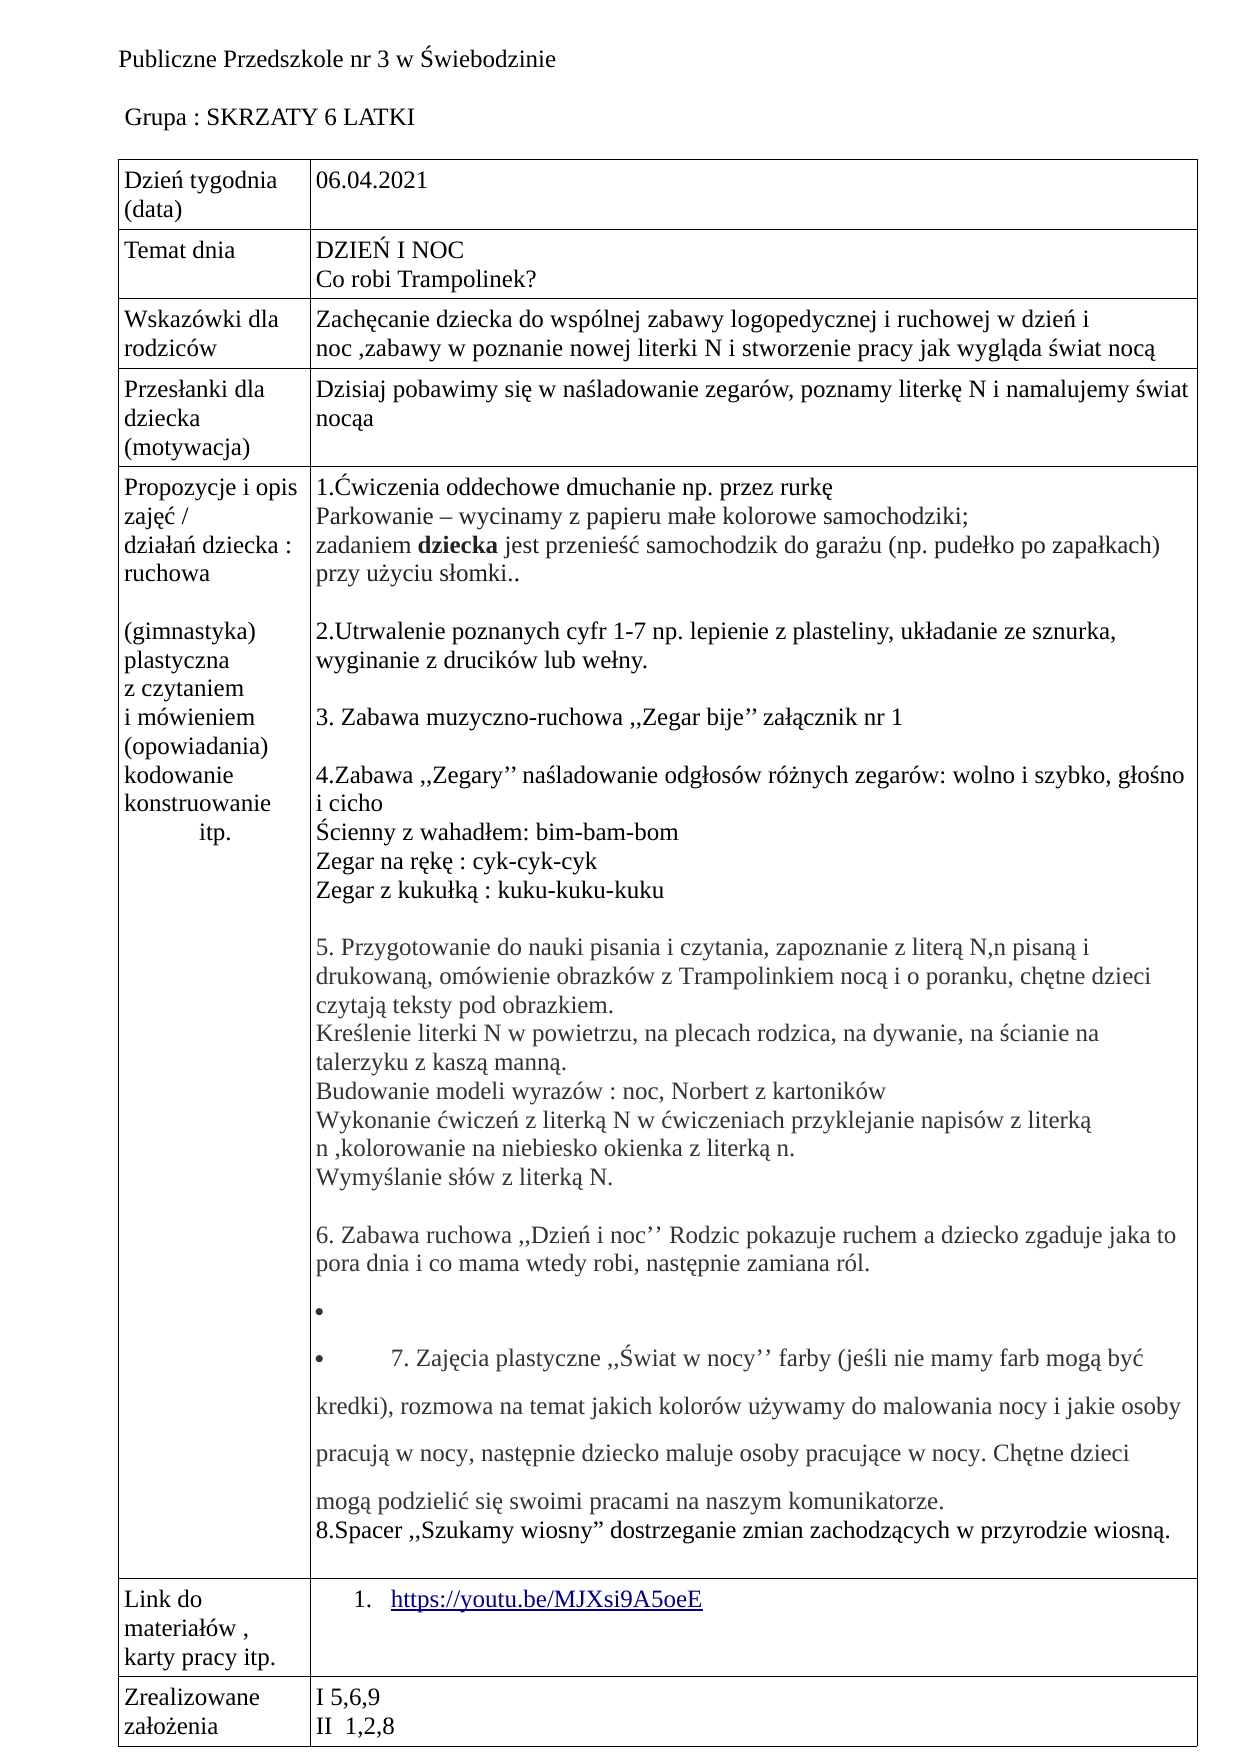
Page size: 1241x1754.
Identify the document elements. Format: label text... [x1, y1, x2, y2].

table_cell Propozycje i opis zajęć / działań dziecka : ruchowa (gimnastyka) plastyczna z czytaniem i mówieniem (opowiadania) kodowanie konstruowanie itp. [119, 467, 310, 1578]
text Publiczne Przedszkole nr 3 w Świebodzinie [118, 44, 1122, 73]
table_header Dzień tygodnia (data) [119, 160, 310, 229]
table_cell Zrealizowane założenia [119, 1677, 310, 1746]
table_cell I 5,6,9 II 1,2,8 [311, 1677, 1197, 1746]
table_cell Zachęcanie dziecka do wspólnej zabawy logopedycznej i ruchowej w dzień i noc ,zabawy w poznanie nowej literki N i stworzenie pracy jak wygląda świat nocą [311, 299, 1197, 368]
table_cell 1.Ćwiczenia oddechowe dmuchanie np. przez rurkę Parkowanie – wycinamy z papieru małe kolorowe samochodziki; zadaniem dziecka jest przenieść samochodzik do garażu (np. pudełko po zapałkach) przy użyciu słomki.. 2.Utrwalenie poznanych cyfr 1-7 np. lepienie z plasteliny, układanie ze sznurka, wyginanie z drucików lub wełny. 3. Zabawa muzyczno-ruchowa ,,Zegar bije’’ załącznik nr 1 4.Zabawa ,,Zegary’’ naśladowanie odgłosów różnych zegarów: wolno i szybko, głośno i cicho Ścienny z wahadłem: bim-bam-bom Zegar na rękę : cyk-cyk-cyk Zegar z kukułką : kuku-kuku-kuku 5. Przygotowanie do nauki pisania i czytania, zapoznanie z literą N,n pisaną i drukowaną, omówienie obrazków z Trampolinkiem nocą i o poranku, chętne dzieci czytają teksty pod obrazkiem. Kreślenie literki N w powietrzu, na plecach rodzica, na dywanie, na ścianie na talerzyku z kaszą manną. Budowanie modeli wyrazów : noc, Norbert z kartoników Wykonanie ćwiczeń z literką N w ćwiczeniach przyklejanie napisów z literką n ,kolorowanie na niebiesko okienka z literką n. Wymyślanie słów z literką N. 6. Zabawa ruchowa ,,Dzień i noc’’ Rodzic pokazuje ruchem a dziecko zgaduje jaka to pora dnia i co mama wtedy robi, następnie zamiana ról. 7. Zajęcia plastyczne ,,Świat w nocy’’ farby (jeśli nie mamy farb mogą być kredki), rozmowa na temat jakich kolorów używamy do malowania nocy i jakie osoby pracują w nocy, następnie dziecko maluje osoby pracujące w nocy. Chętne dzieci mogą podzielić się swoimi pracami na naszym komunikatorze. 8.Spacer ,,Szukamy wiosny” dostrzeganie zmian zachodzących w przyrodzie wiosną. [311, 467, 1197, 1578]
table_cell Przesłanki dla dziecka (motywacja) [119, 369, 310, 466]
table_header 06.04.2021 [311, 160, 1197, 229]
table_cell DZIEŃ I NOC Co robi Trampolinek? [311, 230, 1197, 298]
text Grupa : SKRZATY 6 LATKI [118, 102, 1122, 131]
table_cell Dzisiaj pobawimy się w naśladowanie zegarów, poznamy literkę N i namalujemy świat nocąa [311, 369, 1197, 466]
table_cell Link do materiałów , karty pracy itp. [119, 1579, 310, 1676]
table_cell Temat dnia [119, 230, 310, 298]
table_cell https://youtu.be/MJXsi9A5oeE [311, 1579, 1197, 1676]
table_cell Wskazówki dla rodziców [119, 299, 310, 368]
